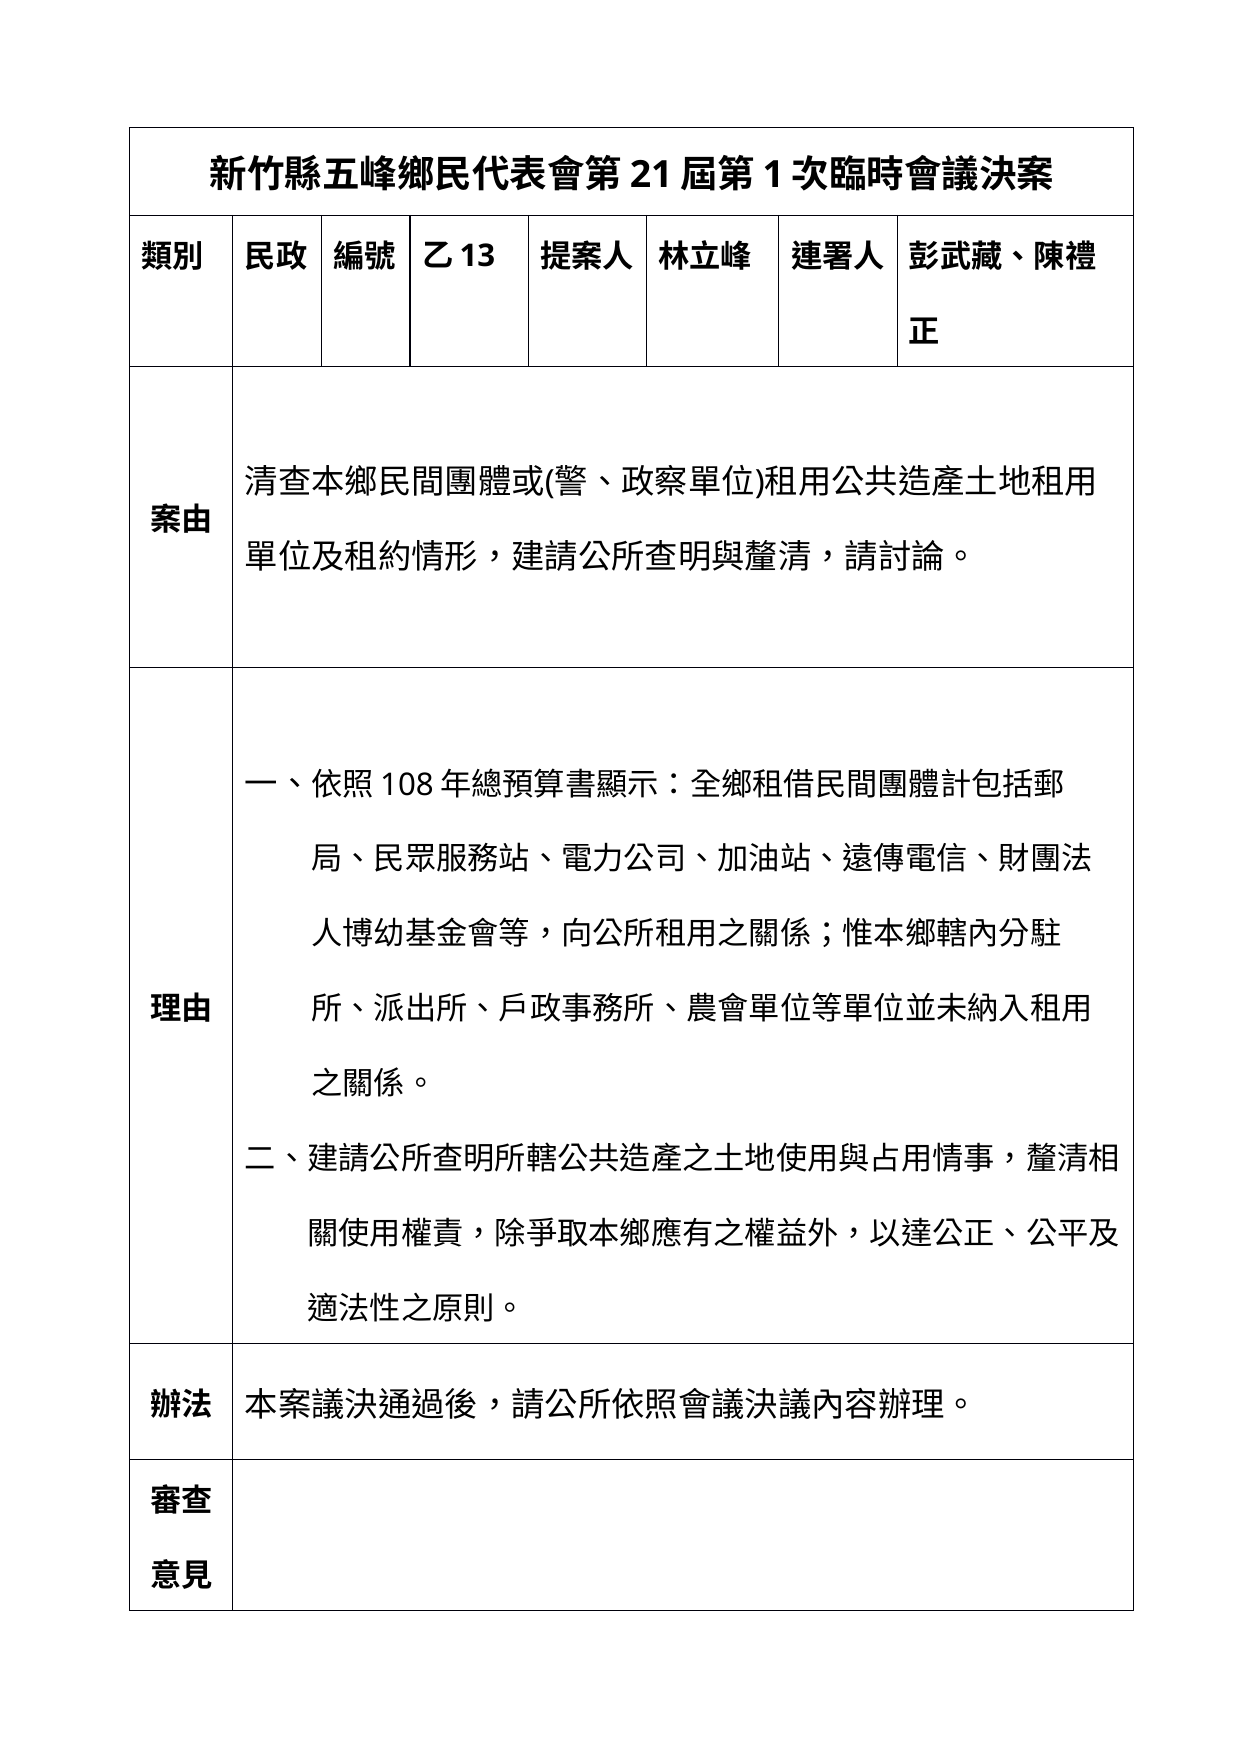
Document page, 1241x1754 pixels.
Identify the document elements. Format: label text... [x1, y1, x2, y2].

table_cell 理由 [130, 668, 232, 1343]
table_cell 一、依照108年總預算書顯示：全鄉租借民間團體計包括郵局、民眾服務站、電力公司、加油站、遠傳電信、財團法人博幼基金會等，向公所租用之關係；惟本鄉轄內分駐所、派出所、戶政事務所、農會單位等單位並未納入租用之關係。 二、建請公所查明所轄公共造產之土地使用與占用情事，釐清相關使用權責，除爭取本鄉應有之權益外，以達公正、公平及適法性之原則。 [233, 668, 1133, 1343]
table_cell 審查 意見 [130, 1460, 232, 1610]
table_cell 案由 [130, 367, 232, 667]
table_cell 編號 [322, 216, 409, 366]
table_header 新竹縣五峰鄉民代表會第21屆第1次臨時會議決案 [130, 128, 1133, 215]
table_cell 彭武藏、陳禮正 [898, 216, 1133, 366]
table_cell 連署人 [779, 216, 897, 366]
table_cell 林立峰 [647, 216, 778, 366]
table_cell 提案人 [529, 216, 646, 366]
table_cell 本案議決通過後，請公所依照會議決議內容辦理。 [233, 1344, 1133, 1459]
table_cell 清查本鄉民間團體或(警、政察單位)租用公共造產土地租用單位及租約情形，建請公所查明與釐清，請討論。 [233, 367, 1133, 667]
table_cell [233, 1460, 1133, 1610]
table_cell 乙13 [411, 216, 528, 366]
table_cell 民政 [233, 216, 321, 366]
table_cell 類別 [130, 216, 232, 366]
table_cell 辦法 [130, 1344, 232, 1459]
